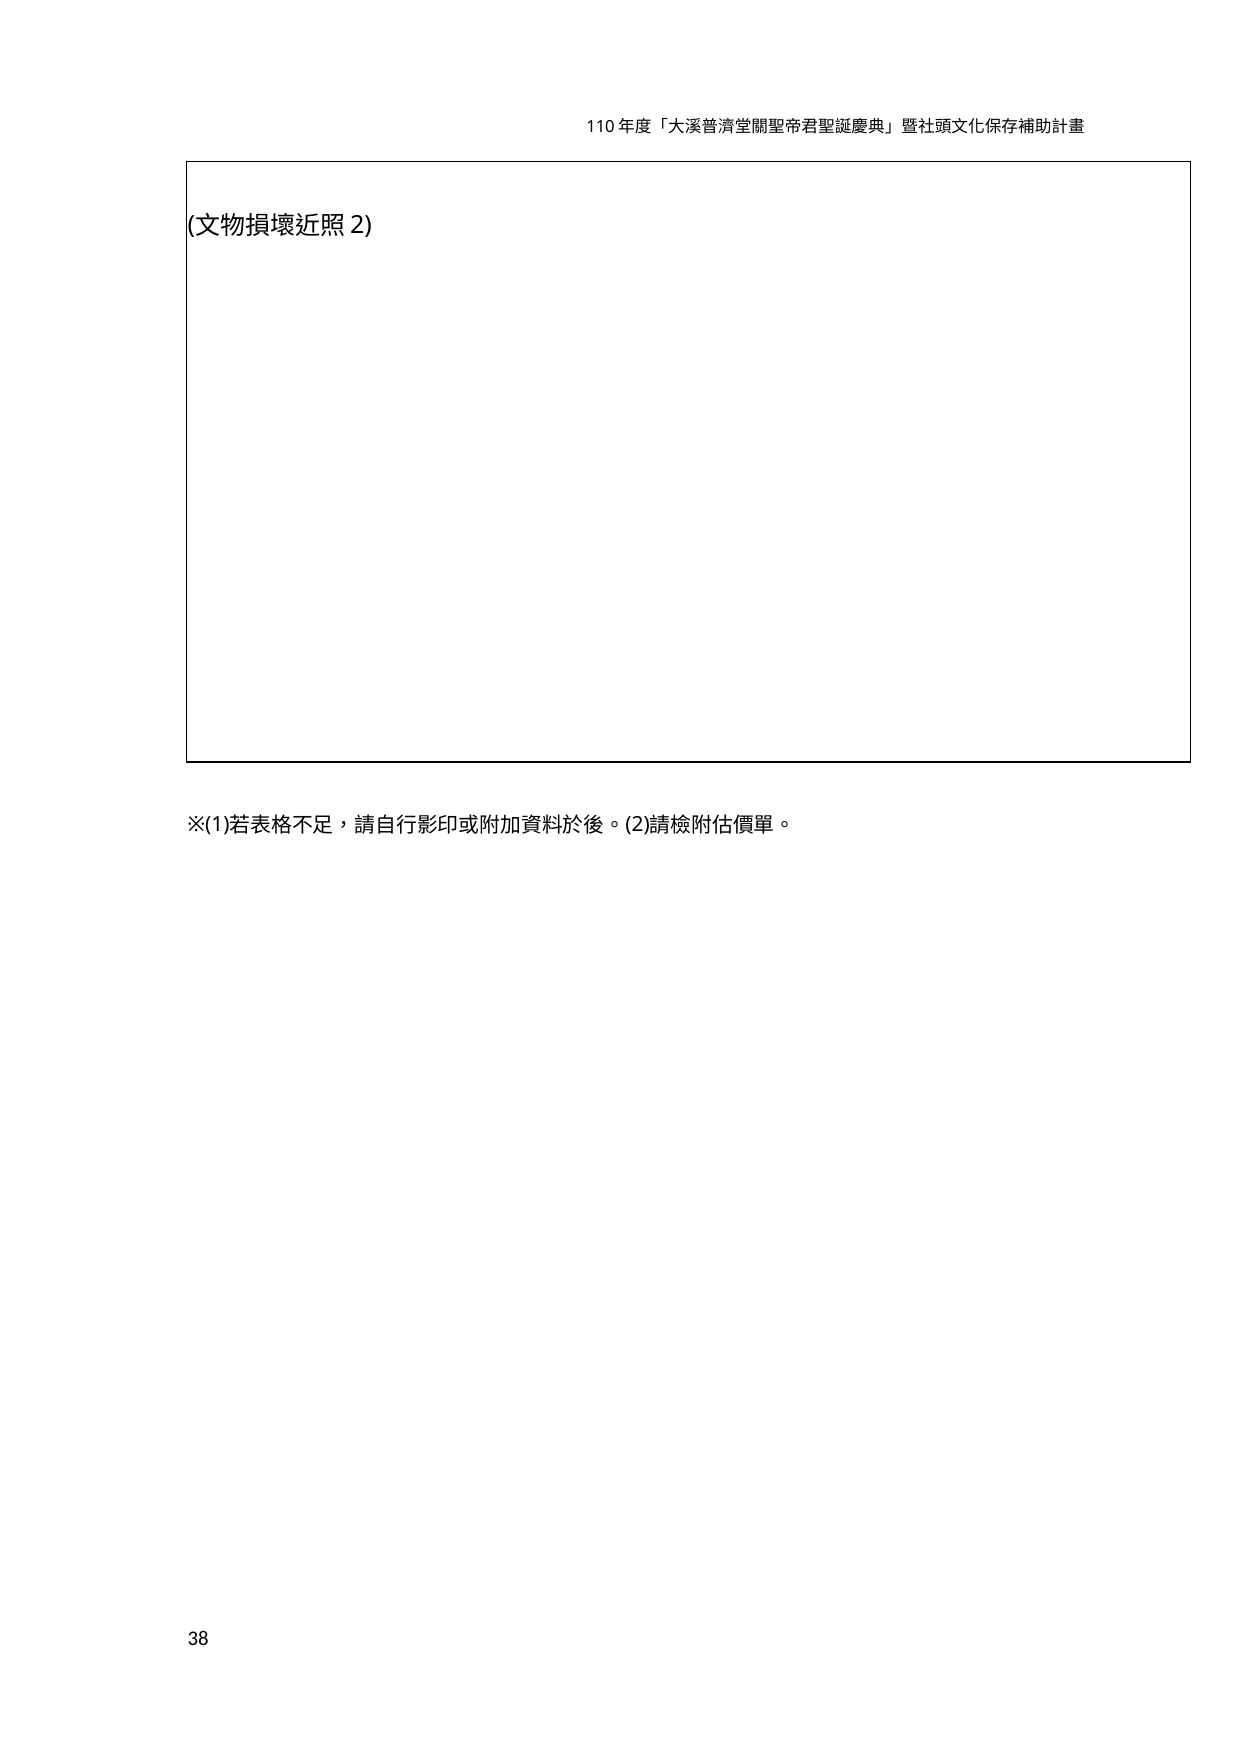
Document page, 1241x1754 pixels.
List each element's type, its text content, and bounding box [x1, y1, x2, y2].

table_cell (文物損壞近照2) [187, 162, 1190, 761]
text ※(1)若表格不足，請自行影印或附加資料於後。(2)請檢附估價單。 [187, 798, 1053, 836]
